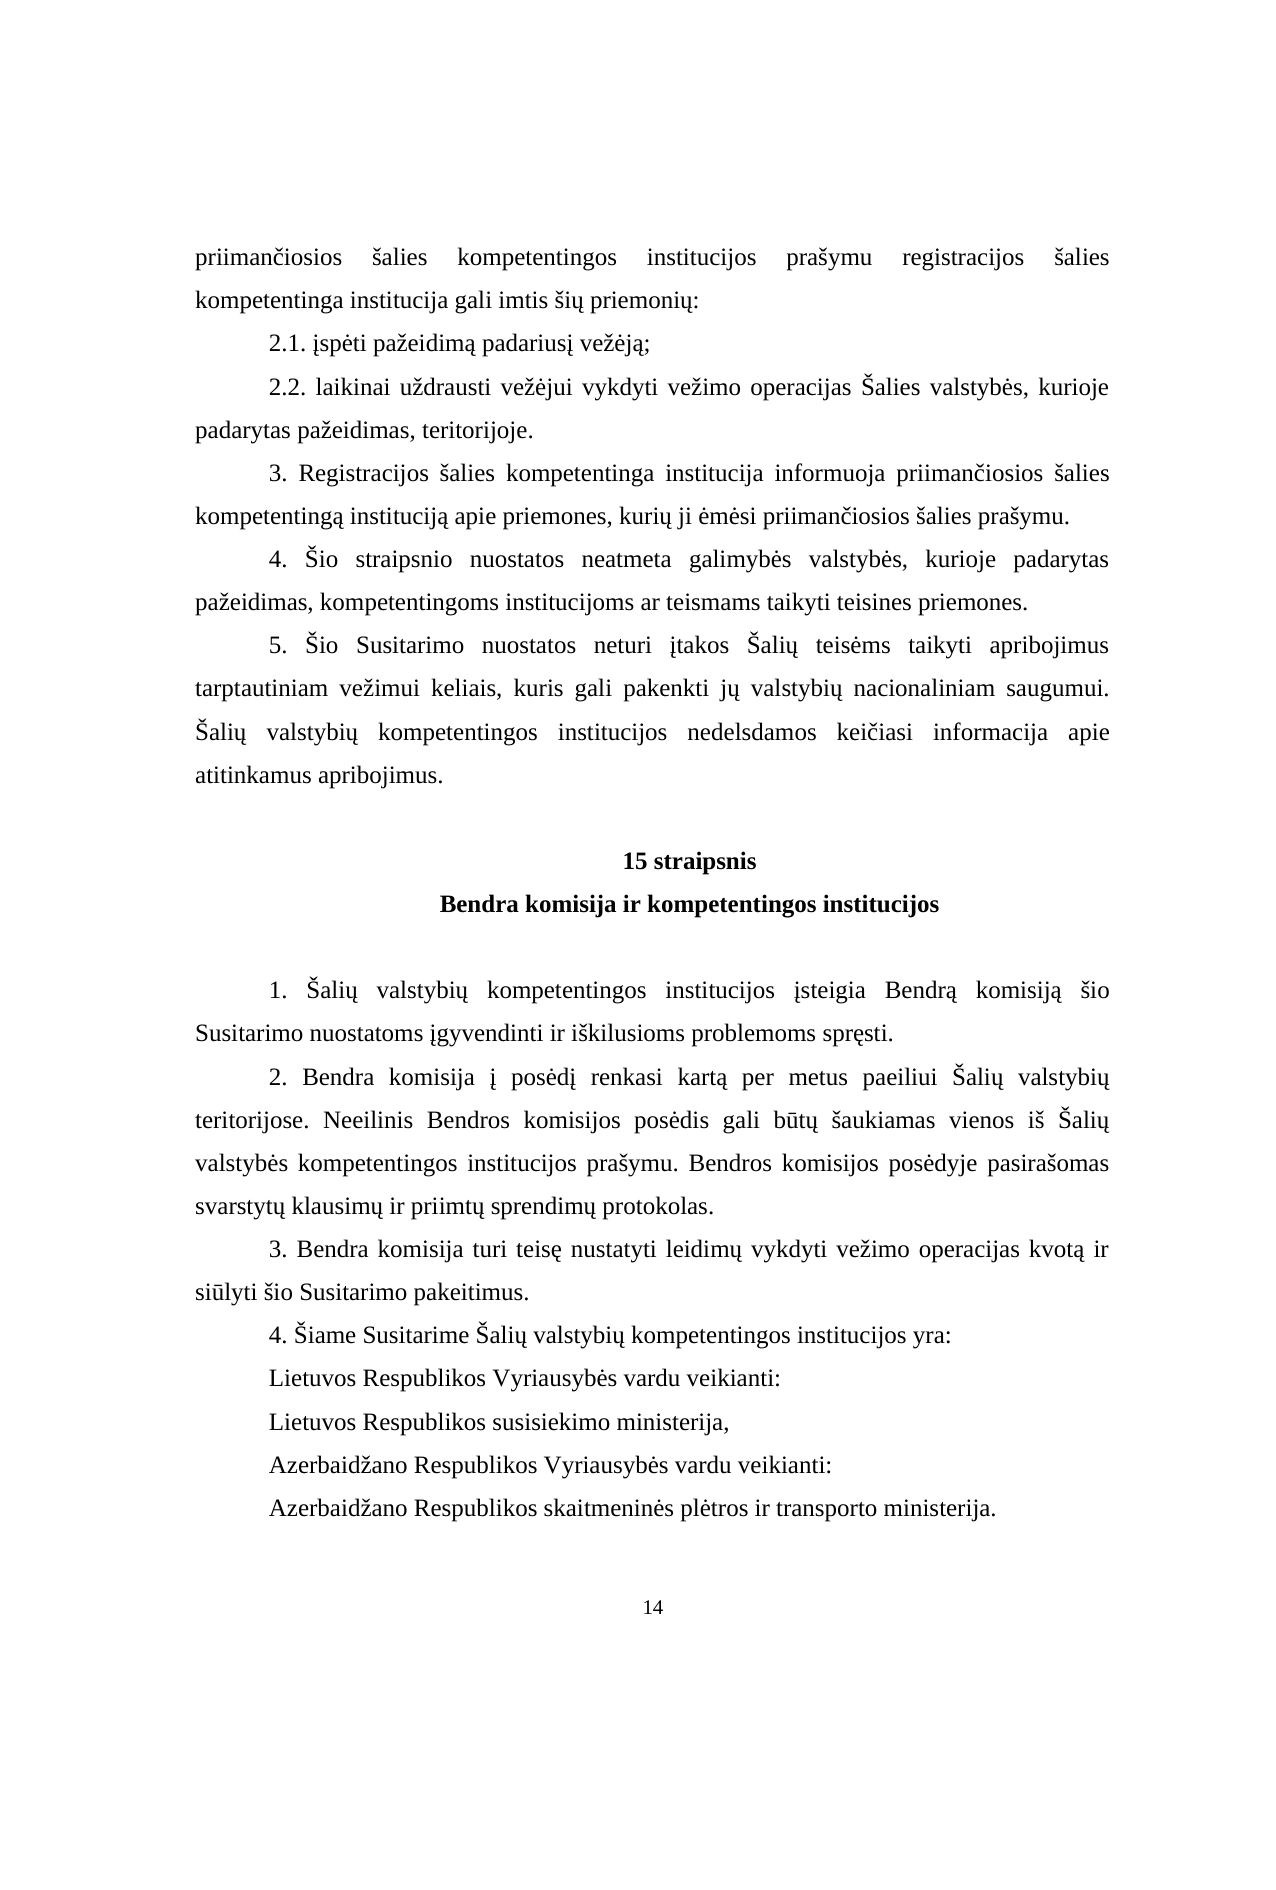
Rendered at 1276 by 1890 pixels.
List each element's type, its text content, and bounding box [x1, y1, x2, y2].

text 3. Registracijos šalies kompetentinga institucija informuoja priimančiosios šalies kompetentingą instituciją apie priemones, kurių ji ėmėsi priimančiosios šalies prašymu. [195, 458, 1110, 530]
text Lietuvos Respublikos Vyriausybės vardu veikianti: [195, 1363, 1110, 1392]
text 5. Šio Susitarimo nuostatos neturi įtakos Šalių teisėms taikyti apribojimus tarptautiniam vežimui keliais, kuris gali pakenkti jų valstybių nacionaliniam saugumui. Šalių valstybių kompetentingos institucijos nedelsdamos keičiasi informacija apie atitinkamus apribojimus. [195, 630, 1110, 788]
text 3. Bendra komisija turi teisę nustatyti leidimų vykdyti vežimo operacijas kvotą ir siūlyti šio Susitarimo pakeitimus. [195, 1234, 1110, 1306]
text 15 straipsnis [195, 846, 1110, 875]
text 4. Šiame Susitarime Šalių valstybių kompetentingos institucijos yra: [195, 1320, 1110, 1349]
text Lietuvos Respublikos susisiekimo ministerija, [195, 1407, 1110, 1435]
text Bendra komisija ir kompetentingos institucijos [195, 889, 1110, 918]
text 2.1. įspėti pažeidimą padariusį vežėją; [195, 328, 1110, 357]
text 1. Šalių valstybių kompetentingos institucijos įsteigia Bendrą komisiją šio Susitarimo nuostatoms įgyvendinti ir iškilusioms problemoms spręsti. [195, 975, 1110, 1047]
text Azerbaidžano Respublikos Vyriausybės vardu veikianti: [195, 1450, 1110, 1478]
text Azerbaidžano Respublikos skaitmeninės plėtros ir transporto ministerija. [195, 1493, 1110, 1522]
text 2.2. laikinai uždrausti vežėjui vykdyti vežimo operacijas Šalies valstybės, kurioje padarytas pažeidimas, teritorijoje. [195, 372, 1110, 443]
text 4. Šio straipsnio nuostatos neatmeta galimybės valstybės, kurioje padarytas pažeidimas, kompetentingoms institucijoms ar teismams taikyti teisines priemones. [195, 544, 1110, 616]
text 2. Bendra komisija į posėdį renkasi kartą per metus paeiliui Šalių valstybių teritorijose. Neeilinis Bendros komisijos posėdis gali būtų šaukiamas vienos iš Šalių valstybės kompetentingos institucijos prašymu. Bendros komisijos posėdyje pasirašomas svarstytų klausimų ir priimtų sprendimų protokolas. [195, 1062, 1110, 1220]
text priimančiosios šalies kompetentingos institucijos prašymu registracijos šalies kompetentinga institucija gali imtis šių priemonių: [195, 242, 1110, 314]
